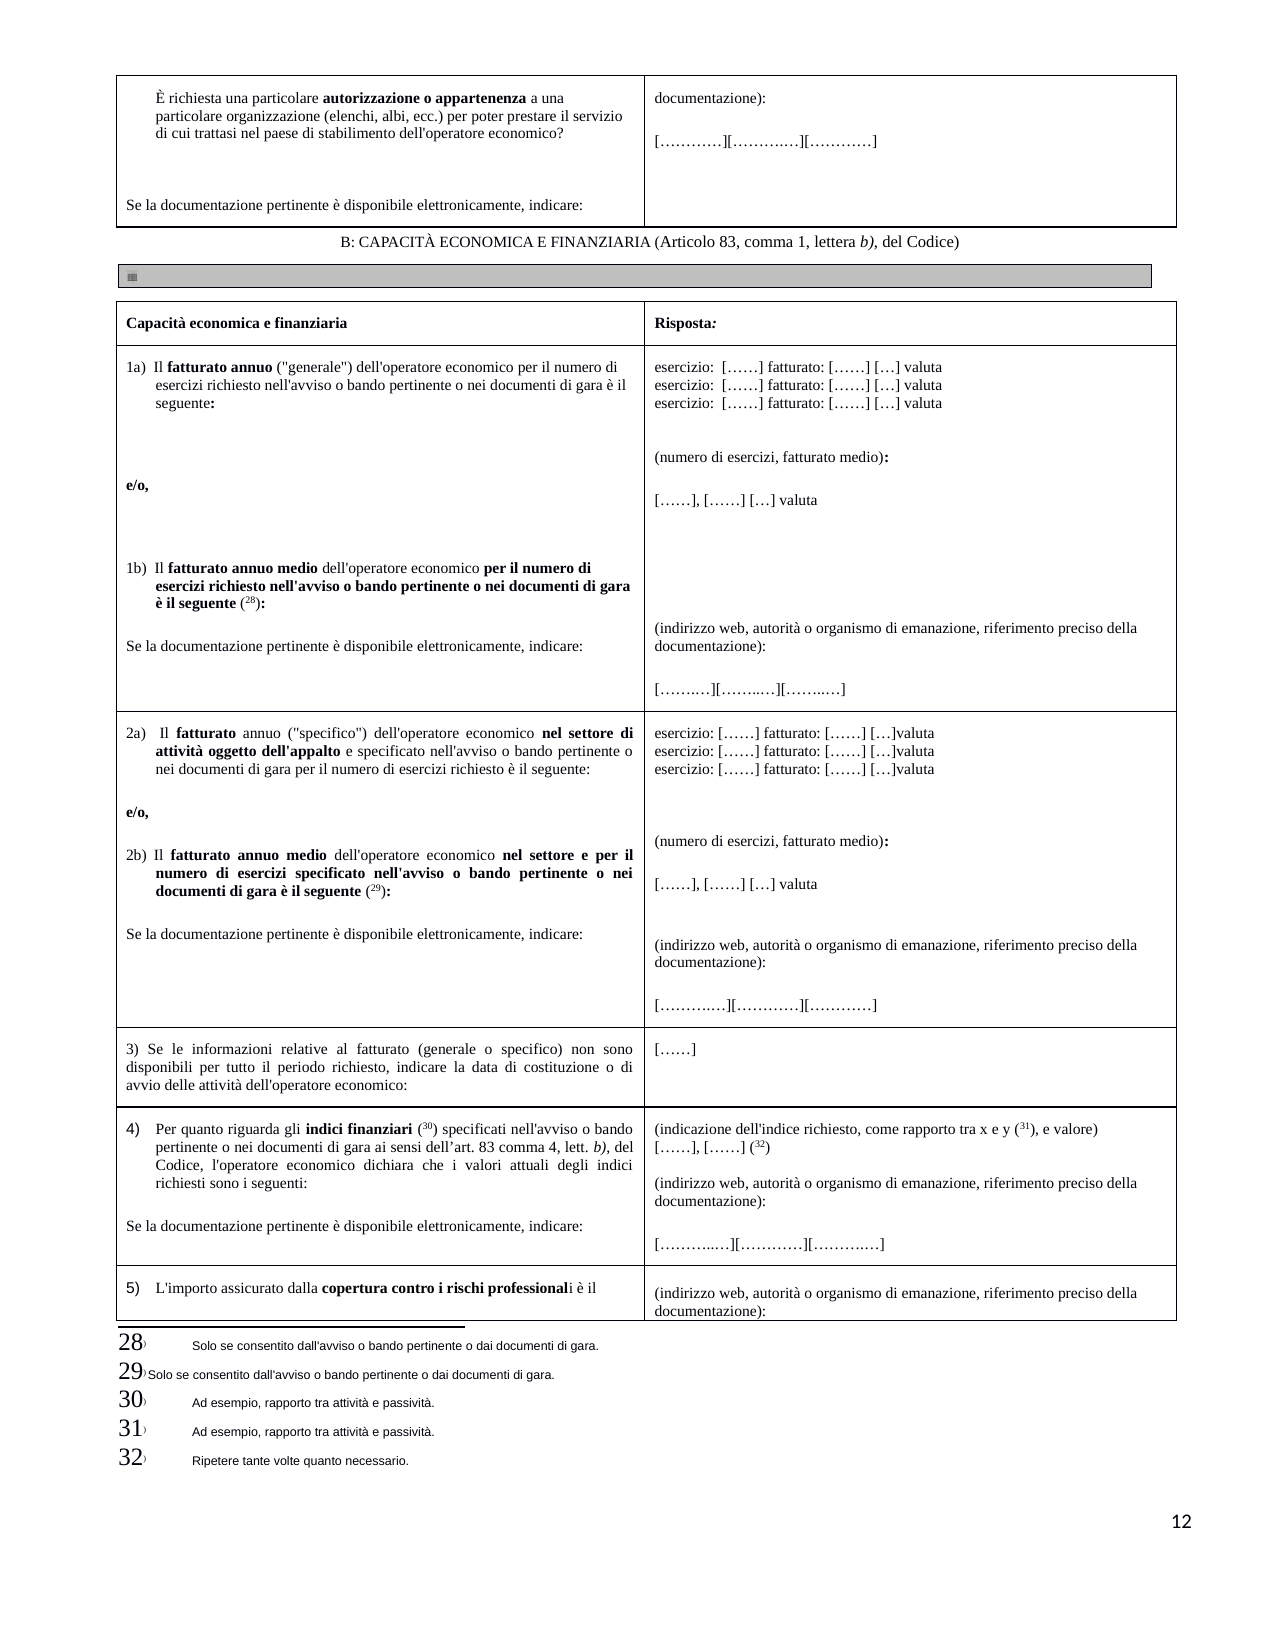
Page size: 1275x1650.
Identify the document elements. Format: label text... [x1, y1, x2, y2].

table_header Risposta: [645, 302, 1176, 344]
title B: Capacità economica e finanziaria (Articolo 83, comma 1, lettera b), del Codice) [118, 232, 1181, 251]
table_cell L'importo assicurato dalla copertura contro i rischi professionali è il [117, 1266, 644, 1320]
table_cell (indicazione dell'indice richiesto, come rapporto tra x e y (), e valore) [……], [……] () (indirizzo web, autorità o organismo di emanazione, riferimento preciso della documentazione): [………..…][…………][……….…] [645, 1108, 1176, 1265]
table_cell 3) Se le informazioni relative al fatturato (generale o specifico) non sono disponibili per tutto il periodo richiesto, indicare la data di costituzione o di avvio delle attività dell'operatore economico: [117, 1028, 644, 1106]
table_cell [……] [645, 1028, 1176, 1106]
table_cell Per quanto riguarda gli indici finanziari () specificati nell'avviso o bando pertinente o nei documenti di gara ai sensi dell’art. 83 comma 4, lett. b), del Codice, l'operatore economico dichiara che i valori attuali degli indici richiesti sono i seguenti: Se la documentazione pertinente è disponibile elettronicamente, indicare: [117, 1108, 644, 1265]
table_cell esercizio: [……] fatturato: [……] […] valuta esercizio: [……] fatturato: [……] […] valuta esercizio: [……] fatturato: [……] […] valuta (numero di esercizi, fatturato medio): [……], [……] […] valuta (indirizzo web, autorità o organismo di emanazione, riferimento preciso della documentazione): […….…][……..…][……..…] [645, 346, 1176, 711]
text Tale Sezione è da compilare solo se le informazioni sono state richieste espressamente dall’amministrazione aggiudicatrice o dall’ente aggiudicatore nell’avviso o bando pertinente o nei documenti di gara. [119, 265, 1151, 287]
table_cell 2a) Il fatturato annuo ("specifico") dell'operatore economico nel settore di attività oggetto dell'appalto e specificato nell'avviso o bando pertinente o nei documenti di gara per il numero di esercizi richiesto è il seguente: e/o, 2b) Il fatturato annuo medio dell'operatore economico nel settore e per il numero di esercizi specificato nell'avviso o bando pertinente o nei documenti di gara è il seguente (): Se la documentazione pertinente è disponibile elettronicamente, indicare: [117, 712, 644, 1027]
table_header Capacità economica e finanziaria [117, 302, 644, 344]
table_cell esercizio: [……] fatturato: [……] […]valuta esercizio: [……] fatturato: [……] […]valuta esercizio: [……] fatturato: [……] […]valuta (numero di esercizi, fatturato medio): [……], [……] […] valuta (indirizzo web, autorità o organismo di emanazione, riferimento preciso della documentazione): [……….…][…………][…………] [645, 712, 1176, 1027]
table_cell [ ] Sì [ ] No (indirizzo web, autorità o organismo di emanazione, riferimento preciso della documentazione): […………][……….…][…………] [645, 76, 1176, 226]
table_cell (indirizzo web, autorità o organismo di emanazione, riferimento preciso della documentazione): [645, 1266, 1176, 1320]
table_cell È richiesta una particolare autorizzazione o appartenenza a una particolare organizzazione (elenchi, albi, ecc.) per poter prestare il servizio di cui trattasi nel paese di stabilimento dell'operatore economico? Se la documentazione pertinente è disponibile elettronicamente, indicare: [117, 76, 644, 226]
table_cell 1a) Il fatturato annuo ("generale") dell'operatore economico per il numero di esercizi richiesto nell'avviso o bando pertinente o nei documenti di gara è il seguente: e/o, 1b) Il fatturato annuo medio dell'operatore economico per il numero di esercizi richiesto nell'avviso o bando pertinente o nei documenti di gara è il seguente (): Se la documentazione pertinente è disponibile elettronicamente, indicare: [117, 346, 644, 711]
